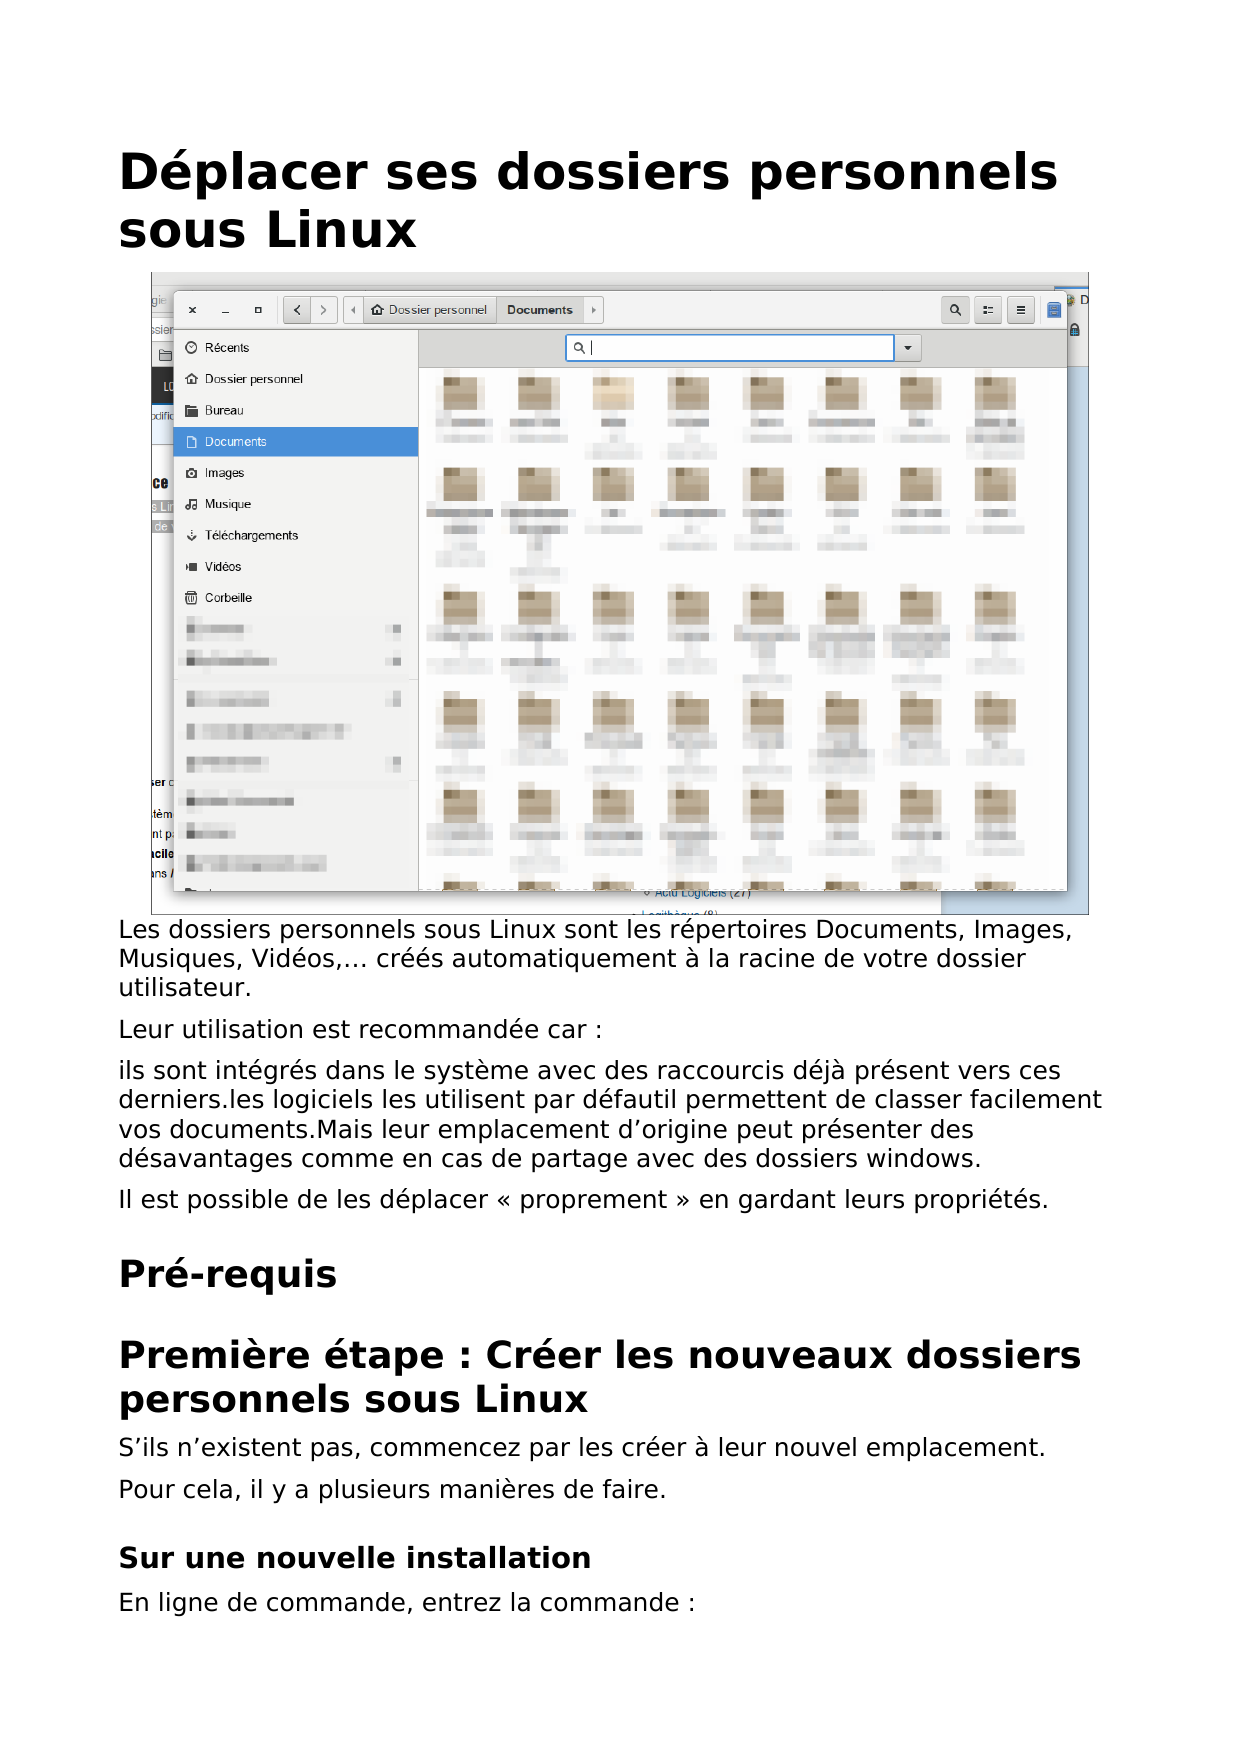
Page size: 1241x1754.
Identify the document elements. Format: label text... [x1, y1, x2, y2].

text En ligne de commande, entrez la commande : [118, 1588, 1122, 1617]
text S’ils n’existent pas, commencez par les créer à leur nouvel emplacement. [118, 1433, 1122, 1462]
text Leur utilisation est recommandée car : [118, 1015, 1122, 1044]
text ils sont intégrés dans le système avec des raccourcis déjà présent vers ces derniers.les logiciels les utilisent par défautil permettent de classer facilement vos documents.Mais leur emplacement d’origine peut présenter des désavantages comme en cas de partage avec des dossiers windows. [118, 1057, 1122, 1173]
subtitle Première étape : Créer les nouveaux dossiers personnels sous Linux [118, 1333, 1122, 1421]
text Il est possible de les déplacer « proprement » en gardant leurs propriétés. [118, 1186, 1122, 1215]
subtitle Sur une nouvelle installation [118, 1542, 1122, 1576]
text Pour cela, il y a plusieurs manières de faire. [118, 1475, 1122, 1504]
subtitle Pré-requis [118, 1252, 1122, 1296]
subtitle Déplacer ses dossiers personnels sous Linux [118, 143, 1122, 259]
picture [151, 272, 1089, 915]
text Les dossiers personnels sous Linux sont les répertoires Documents, Images, Musiques, Vidéos,… créés automatiquement à la racine de votre dossier utilisateur. [118, 272, 1122, 1002]
